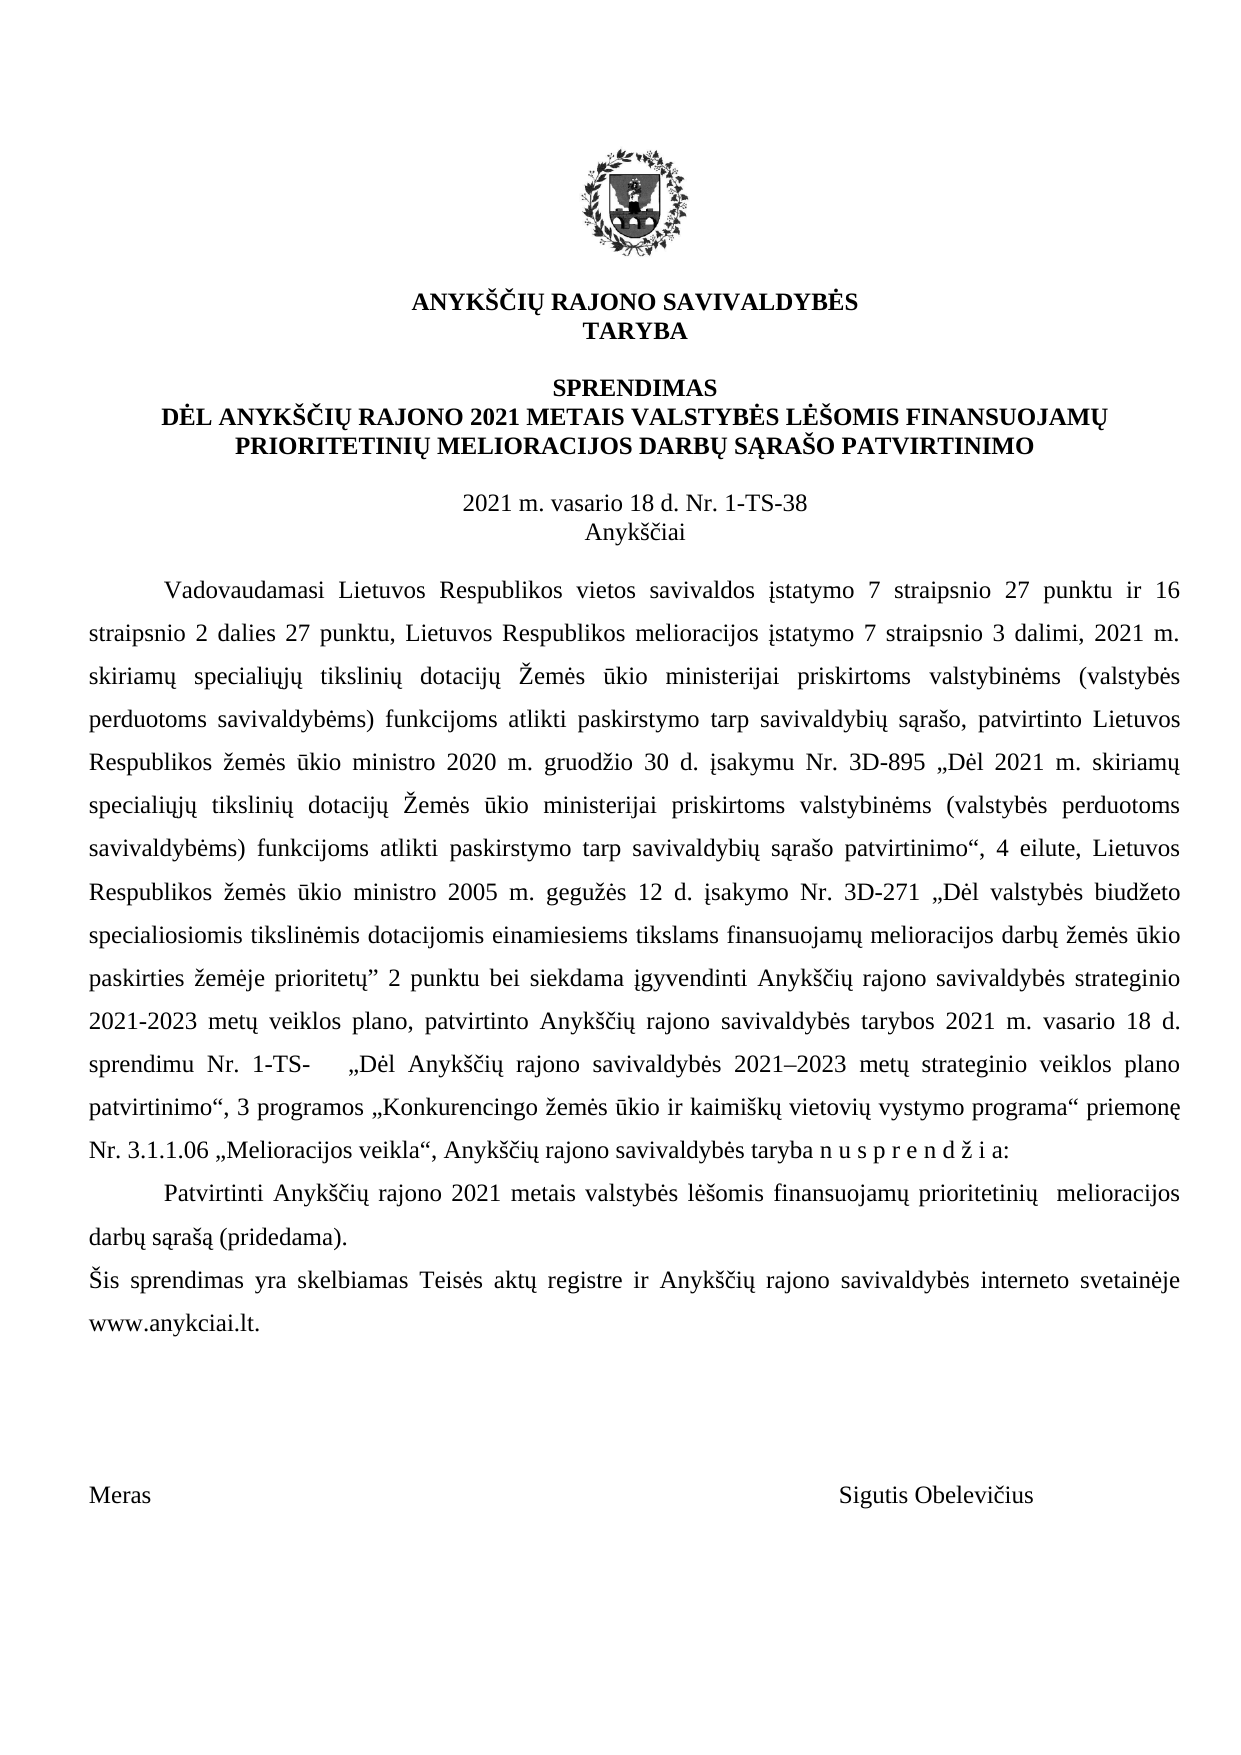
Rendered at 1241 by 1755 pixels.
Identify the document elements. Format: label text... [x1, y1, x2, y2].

text Meras Sigutis Obelevičius [89, 1480, 1181, 1509]
text TARYBA [89, 316, 1181, 345]
text Vadovaudamasi Lietuvos Respublikos vietos savivaldos įstatymo 7 straipsnio 27 punktu ir 16 straipsnio 2 dalies 27 punktu, Lietuvos Respublikos melioracijos įstatymo 7 straipsnio 3 dalimi, 2021 m. skiriamų specialiųjų tikslinių dotacijų Žemės ūkio ministerijai priskirtoms valstybinėms (valstybės perduotoms savivaldybėms) funkcijoms atlikti paskirstymo tarp savivaldybių sąrašo, patvirtinto Lietuvos Respublikos žemės ūkio ministro 2020 m. gruodžio 30 d. įsakymu Nr. 3D-895 „Dėl 2021 m. skiriamų specialiųjų tikslinių dotacijų Žemės ūkio ministerijai priskirtoms valstybinėms (valstybės perduotoms savivaldybėms) funkcijoms atlikti paskirstymo tarp savivaldybių sąrašo patvirtinimo“, 4 eilute, Lietuvos Respublikos žemės ūkio ministro 2005 m. gegužės 12 d. įsakymo Nr. 3D-271 „Dėl valstybės biudžeto specialiosiomis tikslinėmis dotacijomis einamiesiems tikslams finansuojamų melioracijos darbų žemės ūkio paskirties žemėje prioritetų” 2 punktu bei siekdama įgyvendinti Anykščių rajono savivaldybės strateginio 2021-2023 metų veiklos plano, patvirtinto Anykščių rajono savivaldybės tarybos 2021 m. vasario 18 d. sprendimu Nr. 1-TS- „Dėl Anykščių rajono savivaldybės 2021–2023 metų strateginio veiklos plano patvirtinimo“, 3 programos „Konkurencingo žemės ūkio ir kaimiškų vietovių vystymo programa“ priemonę Nr. 3.1.1.06 „Melioracijos veikla“, Anykščių rajono savivaldybės taryba n u s p r e n d ž i a: [89, 575, 1181, 1164]
text ANYKŠČIŲ RAJONO SAVIVALDYBĖS [89, 287, 1181, 316]
text 2021 m. vasario 18 d. Nr. 1-TS-38 [89, 488, 1181, 517]
text Patvirtinti Anykščių rajono 2021 metais valstybės lėšomis finansuojamų prioritetinių melioracijos darbų sąrašą (pridedama). [89, 1178, 1181, 1250]
text SPRENDIMAS [89, 373, 1181, 402]
text DĖL ANYKŠČIŲ RAJONO 2021 METAIS VALSTYBĖS LĖŠOMIS FINANSUOJAMŲ PRIORITETINIŲ MELIORACIJOS DARBŲ SĄRAŠO PATVIRTINIMO [89, 402, 1181, 460]
text Šis sprendimas yra skelbiamas Teisės aktų registre ir Anykščių rajono savivaldybės interneto svetainėje www.anykciai.lt. [89, 1265, 1181, 1337]
text Anykščiai [89, 517, 1181, 546]
